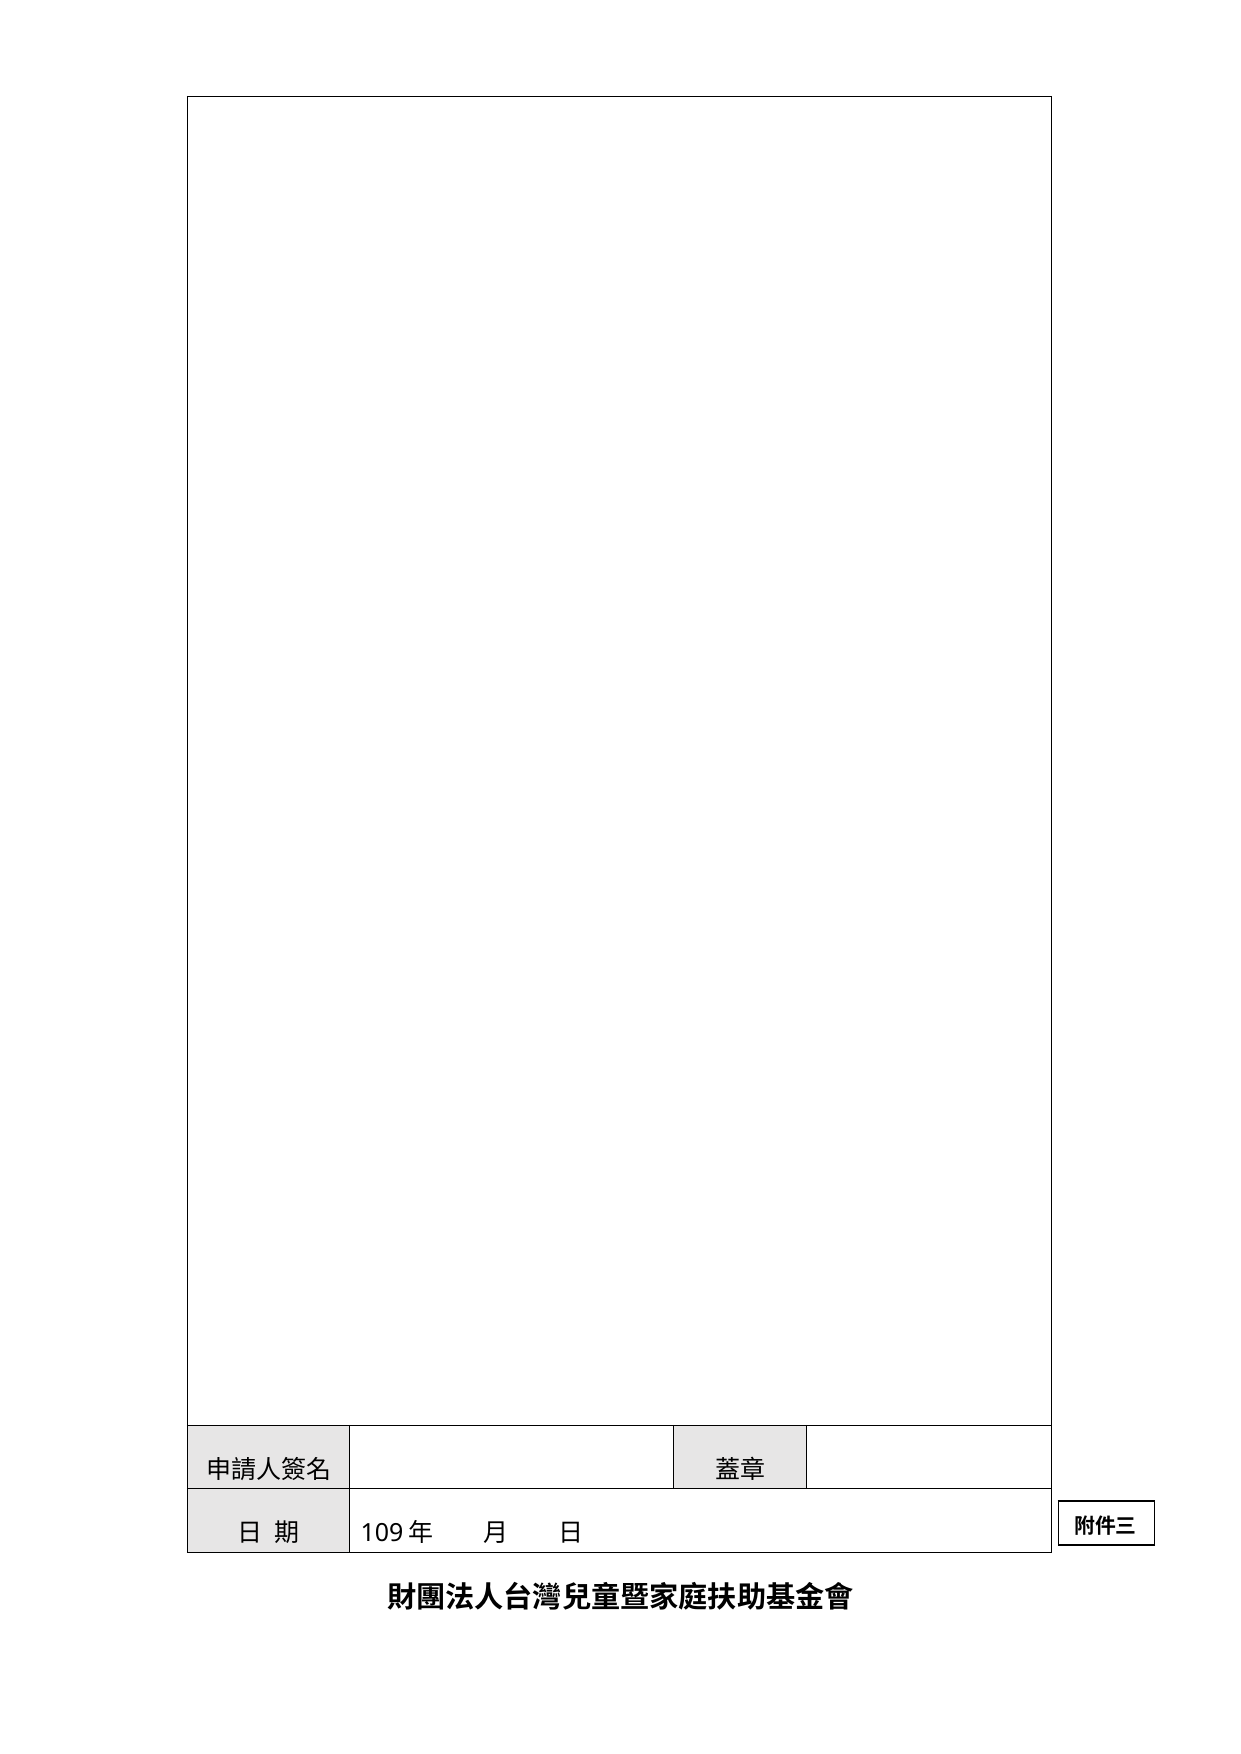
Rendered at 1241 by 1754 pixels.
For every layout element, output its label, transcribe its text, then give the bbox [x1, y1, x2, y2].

table_cell 蓋章 [674, 1426, 806, 1488]
table_cell 申請人簽名 [188, 1426, 349, 1488]
text 附件三 [1074, 1509, 1139, 1536]
text 財團法人台灣兒童暨家庭扶助基金會 [187, 1553, 1053, 1615]
table_cell [350, 1426, 673, 1488]
table_cell [188, 97, 1051, 1425]
text [1059, 1502, 1154, 1544]
table_cell 日 期 [188, 1489, 349, 1552]
table_cell 109年 月 日 [350, 1489, 1051, 1552]
table_cell [807, 1426, 1051, 1488]
